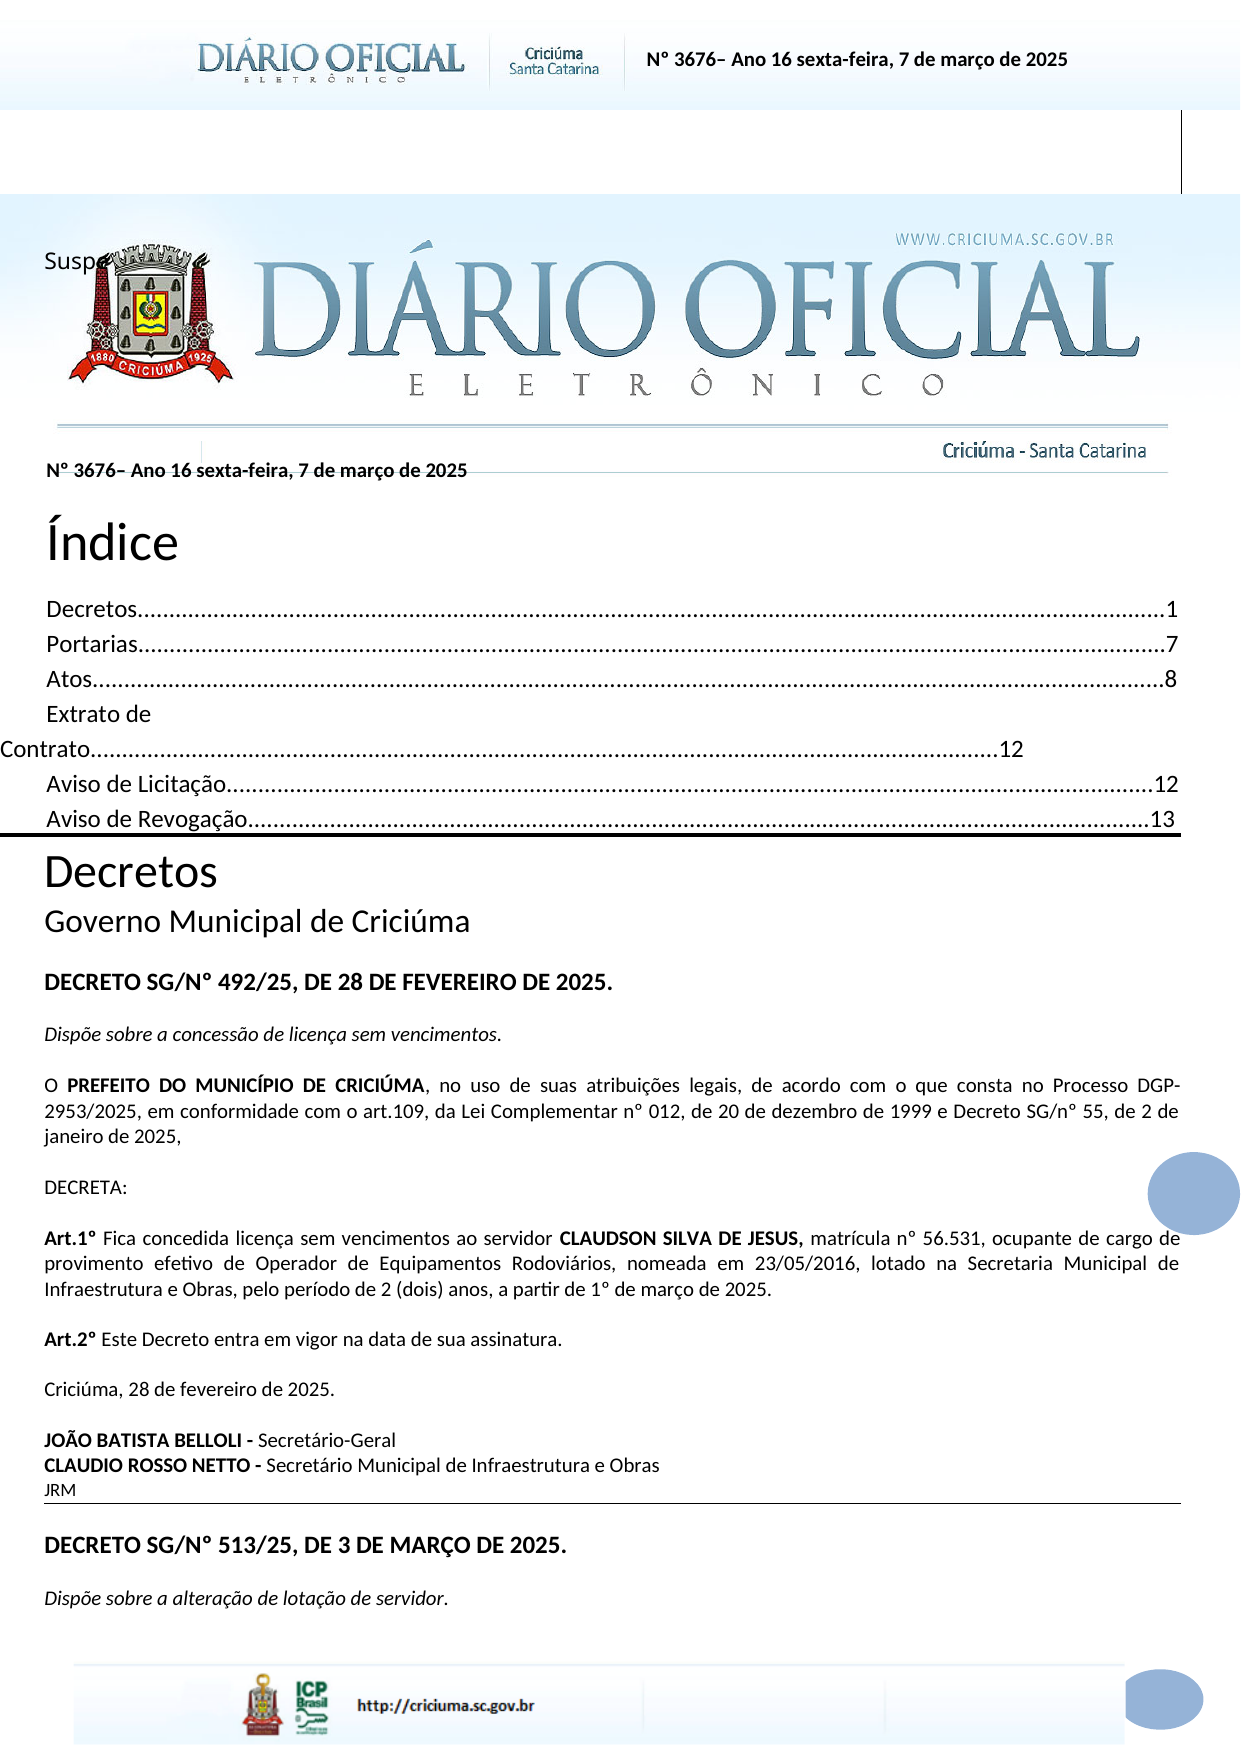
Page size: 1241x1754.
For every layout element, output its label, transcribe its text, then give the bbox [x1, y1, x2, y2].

text Art.2º Este Decreto entra em vigor na data de sua assinatura. [44, 1327, 1181, 1352]
text Dispõe sobre a alteração de lotação de servidor. [44, 1585, 1181, 1611]
text Portarias...................................................................................................................................................................7 [0, 628, 1181, 658]
text O PREFEITO DO MUNICÍPIO DE CRICIÚMA, no uso de suas atribuições legais, de acordo com o que consta no Processo DGP-2953/2025, em conformidade com o art.109, da Lei Complementar nº 012, de 20 de dezembro de 1999 e Decreto SG/nº 55, de 2 de janeiro de 2025, [44, 1072, 1181, 1149]
text Aviso de Revogação...............................................................................................................................................13 [0, 803, 1181, 833]
text JOÃO BATISTA BELLOLI - Secretário-Geral [44, 1427, 1181, 1452]
text DECRETO SG/Nº 513/25, DE 3 DE MARÇO DE 2025. [44, 1529, 1181, 1560]
text Aviso de Licitação...................................................................................................................................................12 [0, 768, 1181, 798]
text Governo Municipal de Criciúma [44, 899, 1181, 940]
text DECRETO SG/Nº 492/25, DE 28 DE FEVEREIRO DE 2025. [44, 966, 1181, 996]
text Criciúma, 28 de fevereiro de 2025. [44, 1376, 1181, 1401]
text Decretos...................................................................................................................................................................1 [0, 593, 1181, 623]
text Art.1º Fica concedida licença sem vencimentos ao servidor CLAUDSON SILVA DE JESUS, matrícula nº 56.531, ocupante de cargo de provimento efetivo de Operador de Equipamentos Rodoviários, nomeada em 23/05/2016, lotado na Secretaria Municipal de Infraestrutura e Obras, pelo período de 2 (dois) anos, a partir de 1º de março de 2025. [44, 1225, 1181, 1301]
text Extrato de Contrato................................................................................................................................................12 [0, 698, 1181, 763]
text Decretos [44, 841, 1181, 899]
text Dispõe sobre a concessão de licença sem vencimentos. [44, 1022, 1181, 1047]
text JRM [44, 1478, 1181, 1503]
text CLAUDIO ROSSO NETTO - Secretário Municipal de Infraestrutura e Obras [44, 1452, 1181, 1478]
text Atos..........................................................................................................................................................................8 [0, 663, 1181, 693]
text DECRETA: [44, 1174, 1152, 1199]
